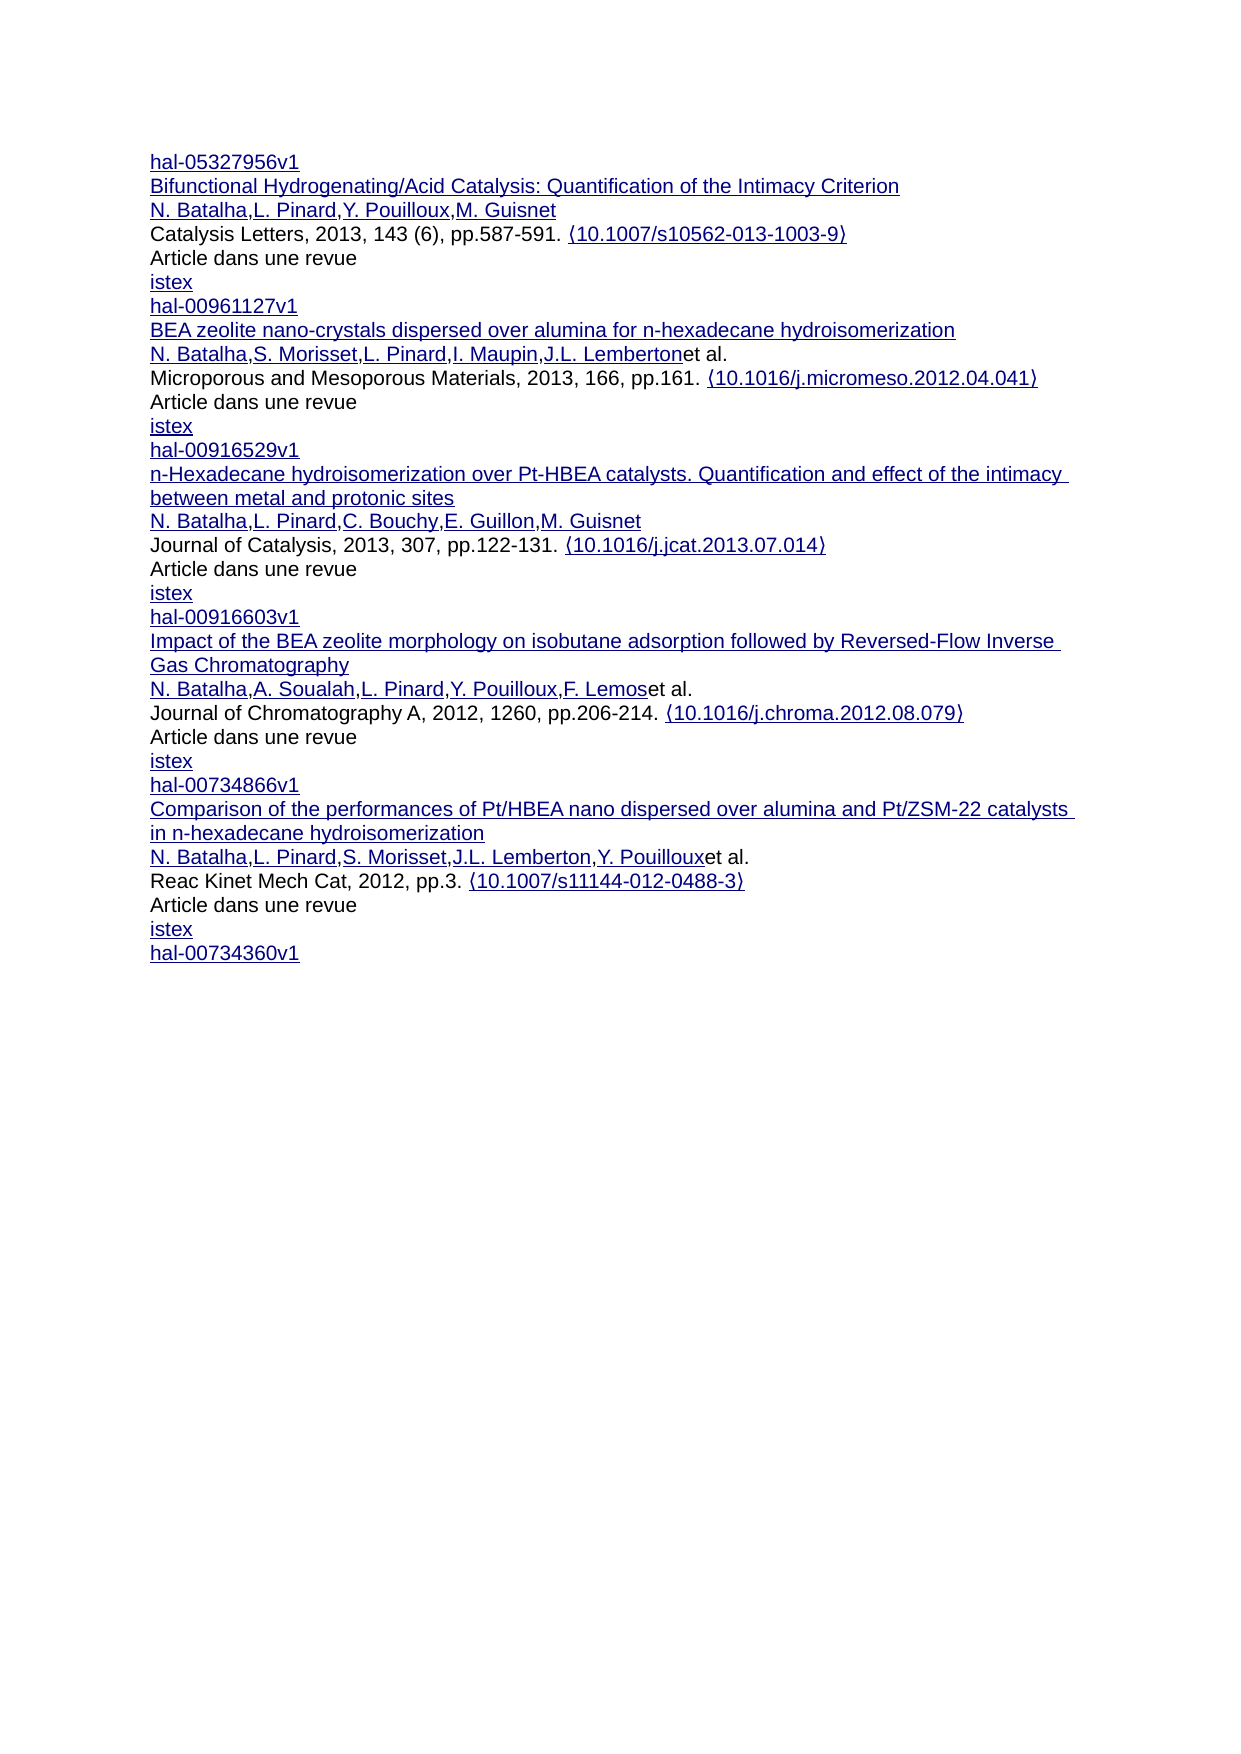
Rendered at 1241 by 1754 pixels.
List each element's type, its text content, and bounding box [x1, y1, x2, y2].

table_cell n-Hexadecane hydroisomerization over Pt-HBEA catalysts. Quantification and effect of the intimacy between metal and protonic sites N. Batalha,L. Pinard,C. Bouchy,E. Guillon,M. Guisnet Journal of Catalysis, 2013, 307, pp.122-131. ⟨10.1016/j.jcat.2013.07.014⟩ Article dans une revue istex hal-00916603v1 [150, 461, 1090, 629]
table_cell Impact of the BEA zeolite morphology on isobutane adsorption followed by Reversed-Flow Inverse Gas Chromatography N. Batalha,A. Soualah,L. Pinard,Y. Pouilloux,F. Lemoset al. Journal of Chromatography A, 2012, 1260, pp.206-214. ⟨10.1016/j.chroma.2012.08.079⟩ Article dans une revue istex hal-00734866v1 [150, 629, 1090, 797]
table_cell hal-05327956v1 [150, 150, 1090, 174]
table_cell Bifunctional Hydrogenating/Acid Catalysis: Quantification of the Intimacy Criterion N. Batalha,L. Pinard,Y. Pouilloux,M. Guisnet Catalysis Letters, 2013, 143 (6), pp.587-591. ⟨10.1007/s10562-013-1003-9⟩ Article dans une revue istex hal-00961127v1 [150, 174, 1090, 318]
table_cell Comparison of the performances of Pt/HBEA nano dispersed over alumina and Pt/ZSM-22 catalysts in n-hexadecane hydroisomerization N. Batalha,L. Pinard,S. Morisset,J.L. Lemberton,Y. Pouillouxet al. Reac Kinet Mech Cat, 2012, pp.3. ⟨10.1007/s11144-012-0488-3⟩ Article dans une revue istex hal-00734360v1 [150, 797, 1090, 964]
table_cell BEA zeolite nano-crystals dispersed over alumina for n-hexadecane hydroisomerization N. Batalha,S. Morisset,L. Pinard,I. Maupin,J.L. Lembertonet al. Microporous and Mesoporous Materials, 2013, 166, pp.161. ⟨10.1016/j.micromeso.2012.04.041⟩ Article dans une revue istex hal-00916529v1 [150, 318, 1090, 461]
